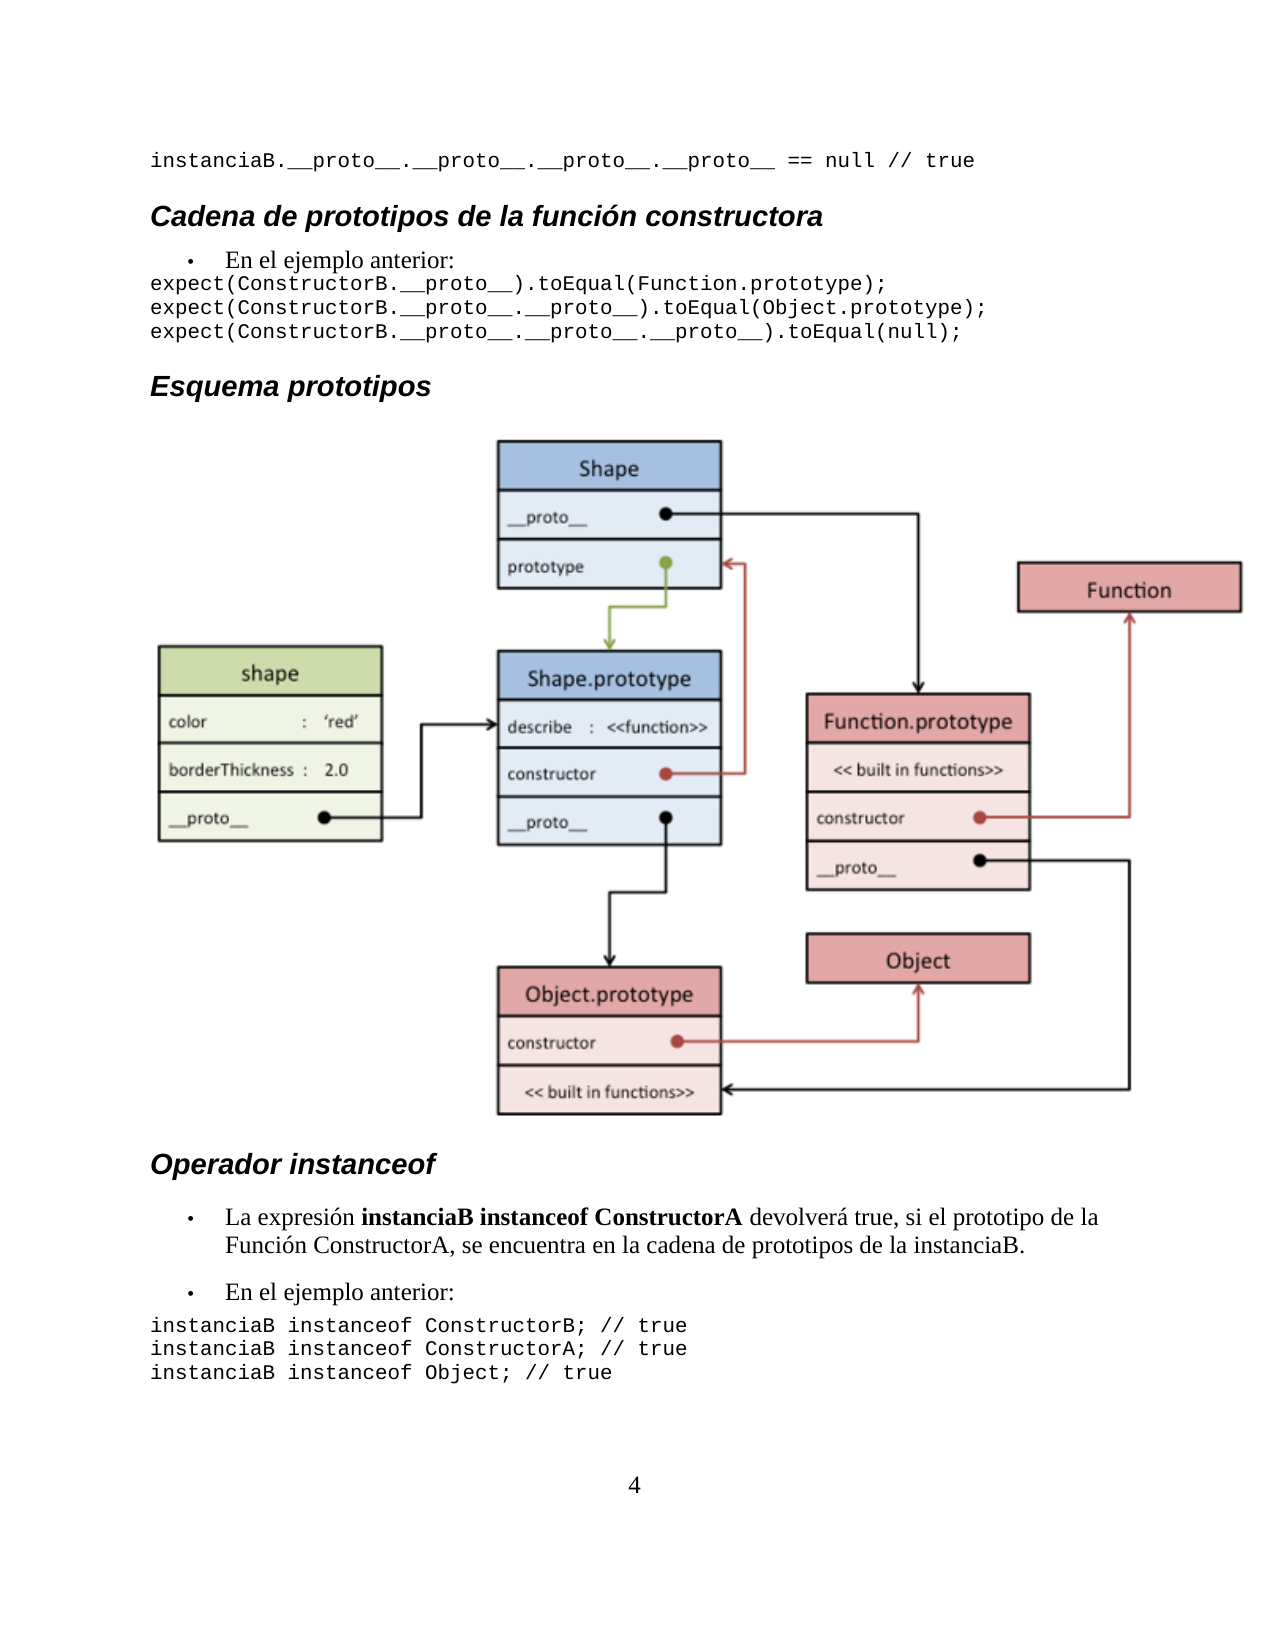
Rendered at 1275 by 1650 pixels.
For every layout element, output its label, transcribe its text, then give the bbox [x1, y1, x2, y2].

list En el ejemplo anterior: [187, 1277, 1125, 1306]
text instanciaB instanceof ConstructorA; // true [150, 1338, 1125, 1362]
subtitle Cadena de prototipos de la función constructora [150, 199, 1125, 232]
picture [150, 415, 1253, 1122]
subtitle Esquema prototipos [150, 369, 1125, 403]
text expect(ConstructorB.__proto__.__proto__).toEqual(Object.prototype); [150, 297, 1125, 321]
text instanciaB instanceof ConstructorB; // true [150, 1315, 1125, 1338]
list La expresión instanciaB instanceof ConstructorA devolverá true, si el prototipo de la Función ConstructorA, se encuentra en la cadena de prototipos de la instanciaB. [187, 1202, 1125, 1259]
subtitle Operador instanceof [150, 1147, 1125, 1180]
list En el ejemplo anterior: [187, 245, 1125, 273]
text expect(ConstructorB.__proto__).toEqual(Function.prototype); [150, 273, 1125, 297]
text instanciaB.__proto__.__proto__.__proto__.__proto__ == null // true [150, 150, 1125, 174]
text instanciaB instanceof Object; // true [150, 1362, 1125, 1386]
text expect(ConstructorB.__proto__.__proto__.__proto__).toEqual(null); [150, 321, 1125, 344]
